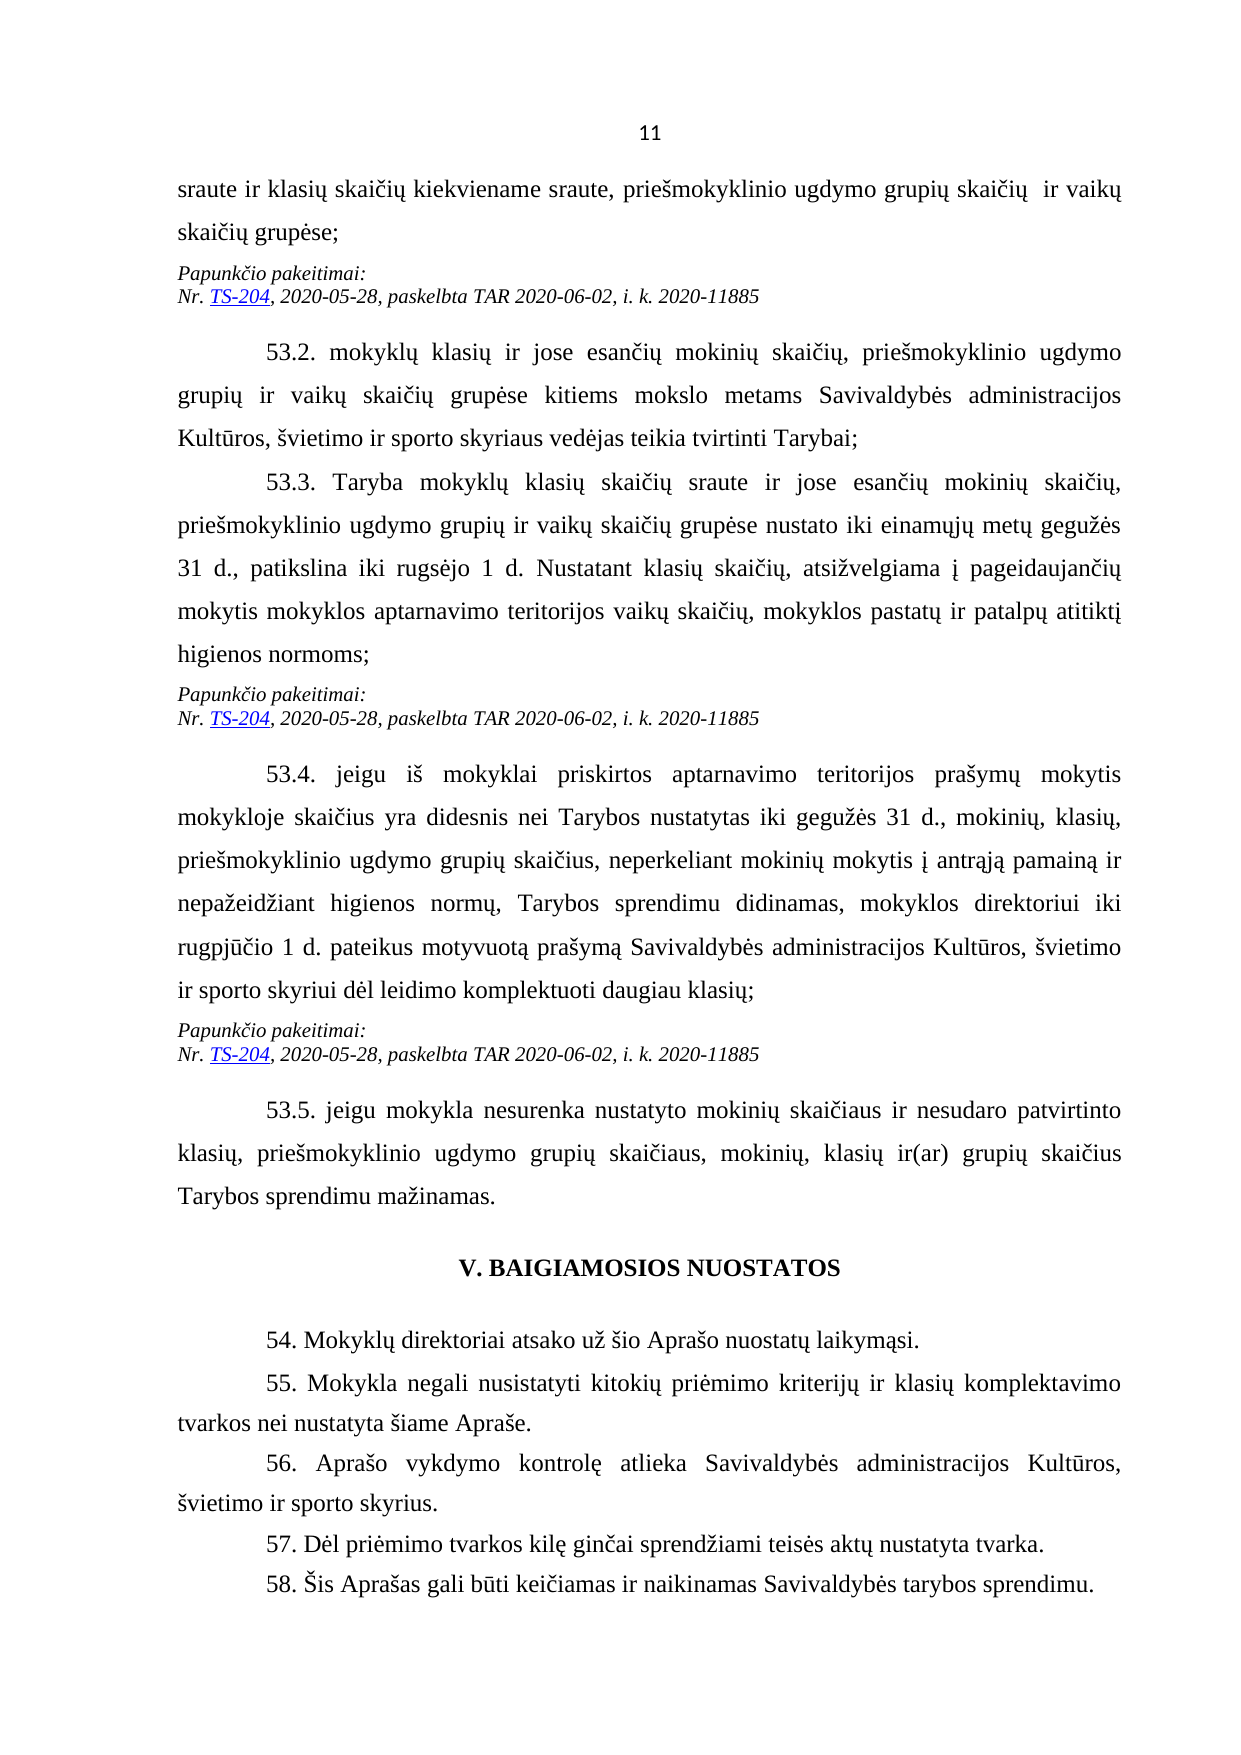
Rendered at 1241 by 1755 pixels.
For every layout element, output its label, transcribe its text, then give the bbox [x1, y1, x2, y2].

text 55. Mokykla negali nusistatyti kitokių priėmimo kriterijų ir klasių komplektavimo tvarkos nei nustatyta šiame Apraše. [177, 1368, 1122, 1437]
text V. BAIGIAMOSIOS NUOSTATOS [177, 1253, 1122, 1282]
text 58. Šis Aprašas gali būti keičiamas ir naikinamas Savivaldybės tarybos sprendimu. [177, 1569, 1122, 1598]
text 53.2. mokyklų klasių ir jose esančių mokinių skaičių, priešmokyklinio ugdymo grupių ir vaikų skaičių grupėse kitiems mokslo metams Savivaldybės administracijos Kultūros, švietimo ir sporto skyriaus vedėjas teikia tvirtinti Tarybai; [177, 337, 1122, 452]
text 54. Mokyklų direktoriai atsako už šio Aprašo nuostatų laikymąsi. [177, 1325, 1122, 1353]
text 53.4. jeigu iš mokyklai priskirtos aptarnavimo teritorijos prašymų mokytis mokykloje skaičius yra didesnis nei Tarybos nustatytas iki gegužės 31 d., mokinių, klasių, priešmokyklinio ugdymo grupių skaičius, neperkeliant mokinių mokytis į antrąją pamainą ir nepažeidžiant higienos normų, Tarybos sprendimu didinamas, mokyklos direktoriui iki rugpjūčio 1 d. pateikus motyvuotą prašymą Savivaldybės administracijos Kultūros, švietimo ir sporto skyriui dėl leidimo komplektuoti daugiau klasių; [177, 759, 1122, 1003]
text Papunkčio pakeitimai: [177, 682, 1122, 706]
text 57. Dėl priėmimo tvarkos kilę ginčai sprendžiami teisės aktų nustatyta tvarka. [177, 1529, 1122, 1557]
text Nr. TS-204, 2020-05-28, paskelbta TAR 2020-06-02, i. k. 2020-11885 [177, 1042, 1122, 1066]
text Papunkčio pakeitimai: [177, 260, 1122, 284]
text 56. Aprašo vykdymo kontrolę atlieka Savivaldybės administracijos Kultūros, švietimo ir sporto skyrius. [177, 1448, 1122, 1517]
text 53.5. jeigu mokykla nesurenka nustatyto mokinių skaičiaus ir nesudaro patvirtinto klasių, priešmokyklinio ugdymo grupių skaičiaus, mokinių, klasių ir(ar) grupių skaičius Tarybos sprendimu mažinamas. [177, 1095, 1122, 1210]
text Nr. TS-204, 2020-05-28, paskelbta TAR 2020-06-02, i. k. 2020-11885 [177, 284, 1122, 308]
text Papunkčio pakeitimai: [177, 1018, 1122, 1042]
text 53.3. Taryba mokyklų klasių skaičių sraute ir jose esančių mokinių skaičių, priešmokyklinio ugdymo grupių ir vaikų skaičių grupėse nustato iki einamųjų metų gegužės 31 d., patikslina iki rugsėjo 1 d. Nustatant klasių skaičių, atsižvelgiama į pageidaujančių mokytis mokyklos aptarnavimo teritorijos vaikų skaičių, mokyklos pastatų ir patalpų atitiktį higienos normoms; [177, 467, 1122, 668]
text Nr. TS-204, 2020-05-28, paskelbta TAR 2020-06-02, i. k. 2020-11885 [177, 706, 1122, 730]
text sraute ir klasių skaičių kiekviename sraute, priešmokyklinio ugdymo grupių skaičių ir vaikų skaičių grupėse; [177, 174, 1122, 246]
